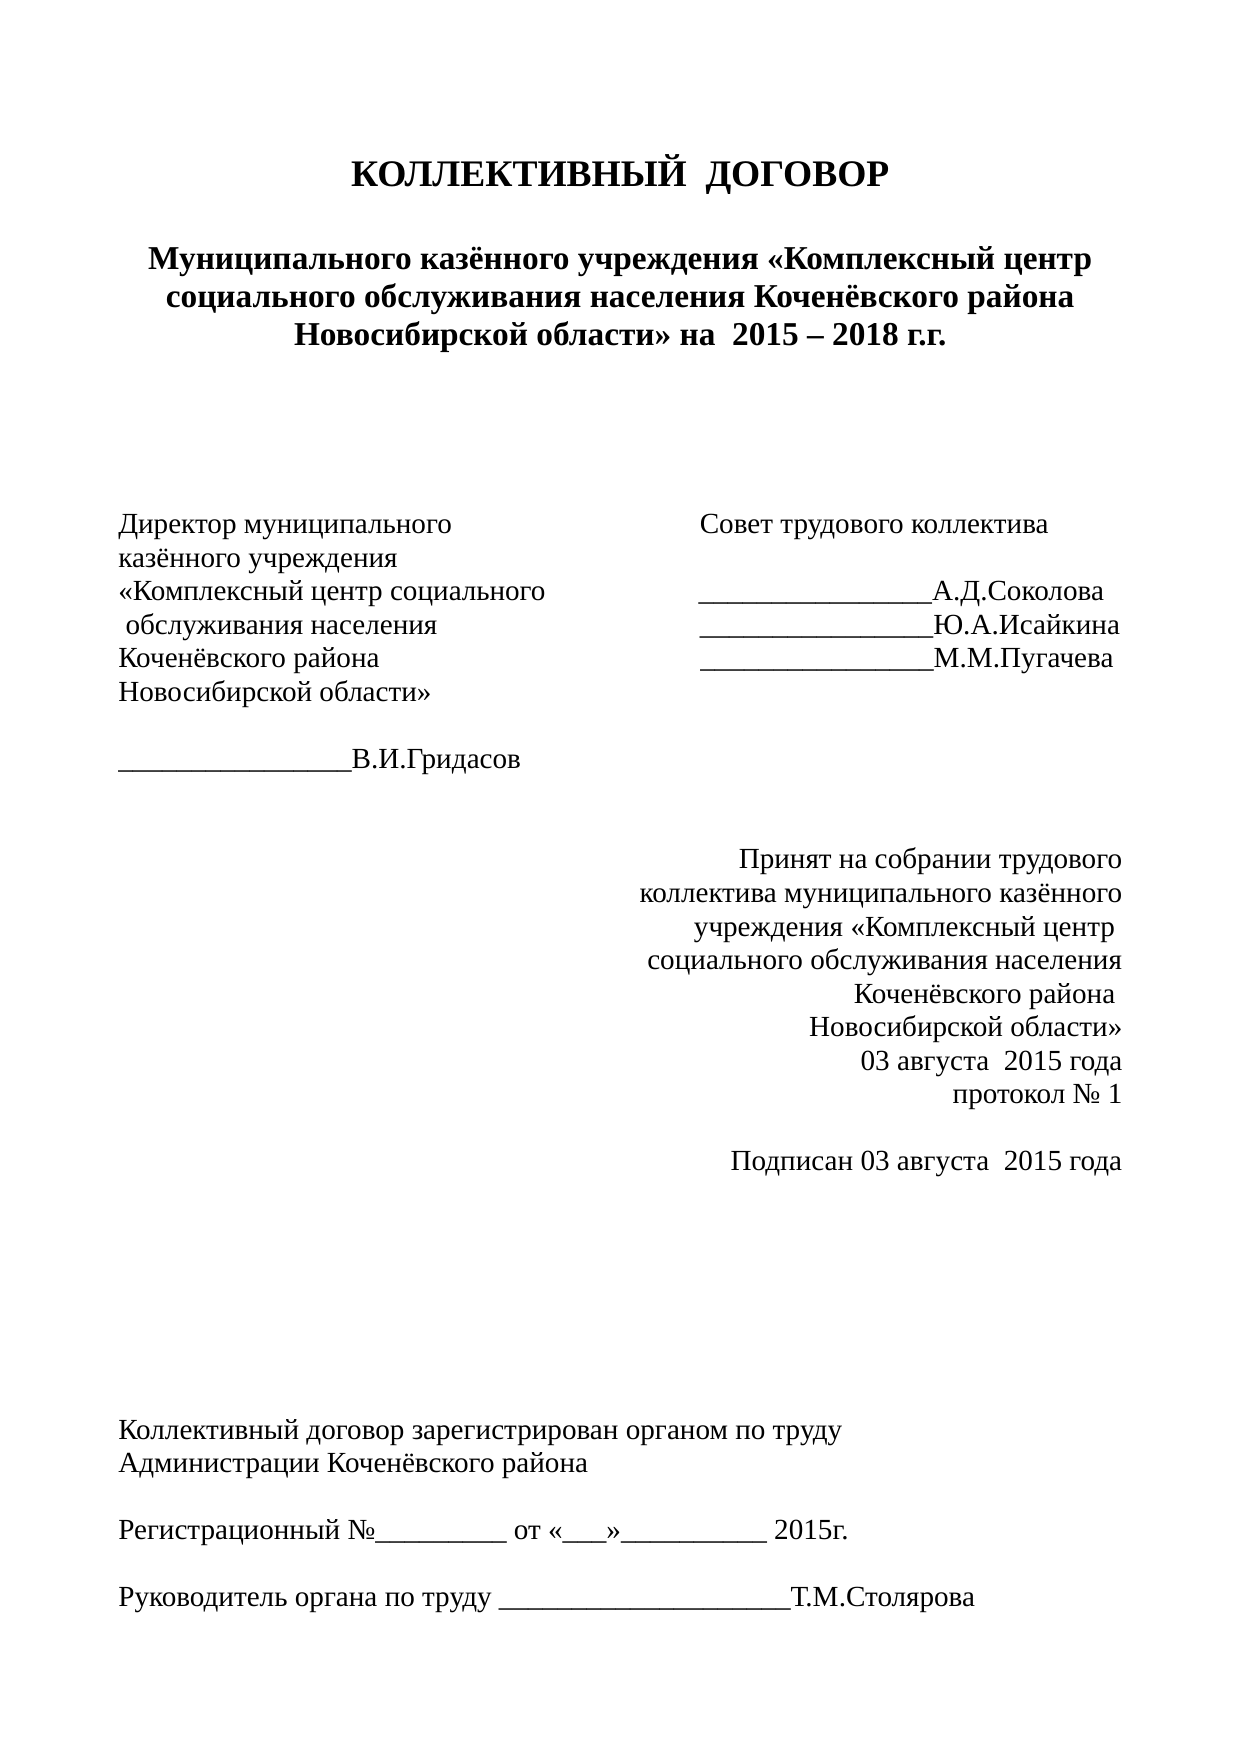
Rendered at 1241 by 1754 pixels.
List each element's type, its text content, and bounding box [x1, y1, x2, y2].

text 03 августа 2015 года [118, 1043, 1122, 1076]
text Новосибирской области» [118, 1009, 1122, 1043]
text социального обслуживания населения [118, 942, 1122, 976]
text Принят на собрании трудового [118, 842, 1122, 875]
text ________________В.И.Гридасов [118, 741, 1122, 774]
text протокол № 1 [118, 1076, 1122, 1110]
text Муниципального казённого учреждения «Комплексный центр социального обслуживания населения Коченёвского района Новосибирской области» на 2015 – 2018 г.г. [118, 238, 1122, 353]
text Коченёвского района ________________М.М.Пугачева [118, 640, 1122, 674]
text КОЛЛЕКТИВНЫЙ ДОГОВОР [118, 152, 1122, 195]
text «Комплексный центр социального ________________А.Д.Соколова [118, 573, 1122, 607]
text Подписан 03 августа 2015 года [118, 1143, 1122, 1177]
text учреждения «Комплексный центр [118, 909, 1122, 942]
text казённого учреждения [118, 540, 1122, 573]
text Новосибирской области» [118, 674, 1122, 707]
text Коченёвского района [118, 976, 1122, 1009]
text Руководитель органа по труду ____________________Т.М.Столярова [118, 1579, 1122, 1613]
text обслуживания населения ________________Ю.А.Исайкина [118, 607, 1122, 640]
text коллектива муниципального казённого [118, 875, 1122, 909]
text Коллективный договор зарегистрирован органом по труду [118, 1412, 1122, 1445]
text Директор муниципального Совет трудового коллектива [118, 506, 1122, 540]
text Администрации Коченёвского района [118, 1445, 1122, 1479]
text Регистрационный №_________ от «___»__________ 2015г. [118, 1512, 1122, 1546]
